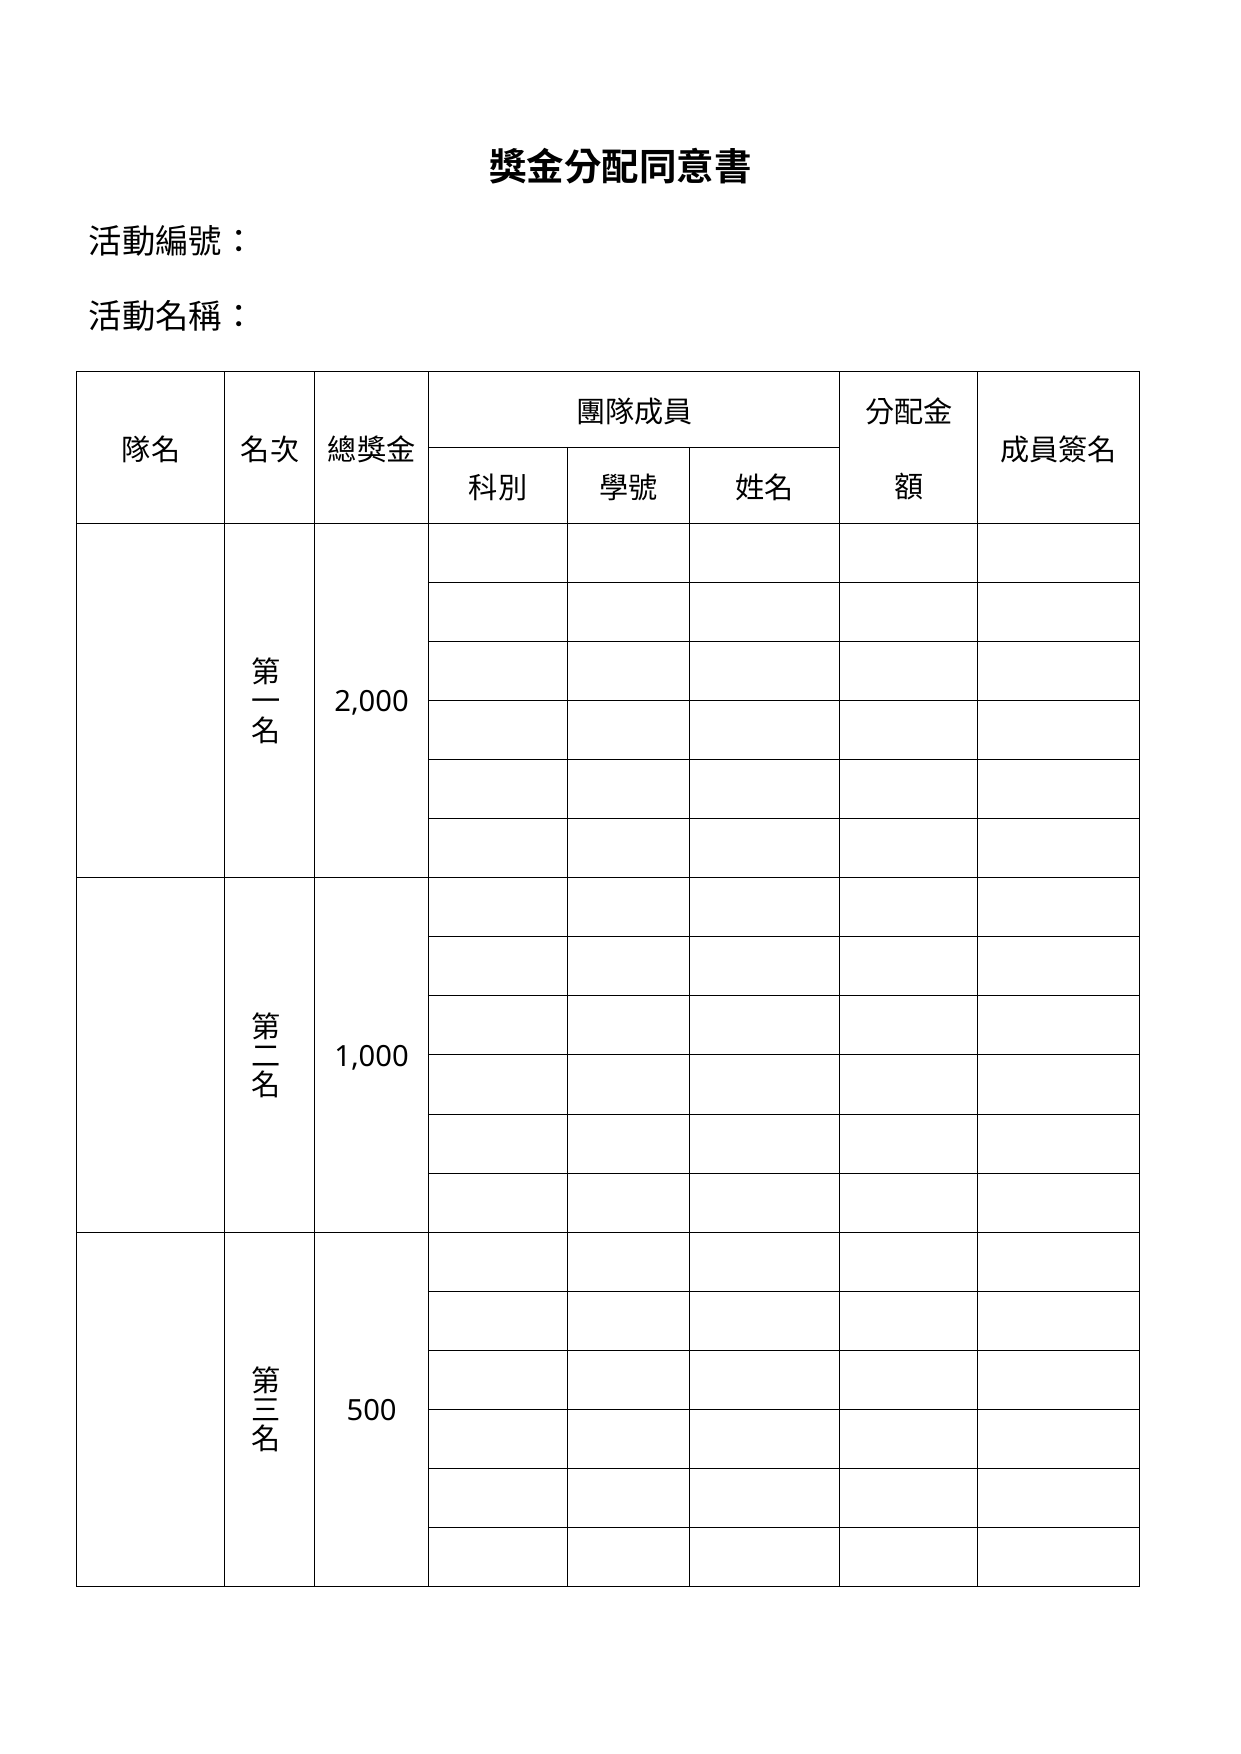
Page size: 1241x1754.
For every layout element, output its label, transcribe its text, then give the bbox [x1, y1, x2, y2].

table_cell [690, 701, 839, 759]
table_cell [978, 1115, 1139, 1172]
table_cell [840, 996, 977, 1054]
table_cell [429, 819, 567, 877]
table_cell [978, 937, 1139, 995]
table_cell [690, 1115, 839, 1172]
table_cell [429, 701, 567, 759]
table_cell [429, 1528, 567, 1586]
table_cell [429, 760, 567, 818]
table_cell [429, 1351, 567, 1409]
table_cell [429, 524, 567, 582]
table_cell [429, 1115, 567, 1172]
table_cell 第一名 [225, 524, 314, 877]
table_cell [840, 1410, 977, 1468]
table_cell [840, 1469, 977, 1527]
table_cell [690, 583, 839, 641]
table_cell [429, 1174, 567, 1232]
table_cell [840, 1292, 977, 1350]
table_cell [568, 1351, 689, 1409]
table_header 名次 [225, 372, 314, 523]
table_cell [840, 642, 977, 700]
table_cell 500 [315, 1233, 428, 1586]
table_cell [840, 1528, 977, 1586]
table_cell [568, 524, 689, 582]
table_cell [429, 1292, 567, 1350]
table_cell [568, 878, 689, 936]
table_cell [978, 1469, 1139, 1527]
table_cell [690, 937, 839, 995]
table_cell [568, 1410, 689, 1468]
table_cell [978, 1233, 1139, 1291]
table_cell [568, 1292, 689, 1350]
table_header 隊名 [77, 372, 224, 523]
table_cell [978, 1174, 1139, 1232]
table_cell [840, 524, 977, 582]
table_cell [978, 1528, 1139, 1586]
table_cell [690, 1410, 839, 1468]
table_cell [690, 1055, 839, 1113]
table_cell [978, 642, 1139, 700]
table_cell [690, 1351, 839, 1409]
table_cell [568, 1469, 689, 1527]
table_cell [690, 1469, 839, 1527]
table_header 總獎金 [315, 372, 428, 523]
table_cell [568, 1055, 689, 1113]
table_cell [840, 878, 977, 936]
table_cell 學號 [568, 448, 689, 523]
table_cell 2,000 [315, 524, 428, 877]
table_cell [690, 642, 839, 700]
table_cell [690, 1292, 839, 1350]
table_cell [568, 583, 689, 641]
table_cell [978, 1351, 1139, 1409]
table_cell [690, 524, 839, 582]
table_cell [77, 1233, 224, 1586]
table_cell [690, 996, 839, 1054]
table_cell [840, 760, 977, 818]
table_cell [429, 1055, 567, 1113]
table_cell [840, 937, 977, 995]
table_cell [690, 1233, 839, 1291]
table_cell [568, 701, 689, 759]
table_cell [840, 1233, 977, 1291]
table_cell [77, 524, 224, 877]
table_cell [840, 701, 977, 759]
text 獎金分配同意書 [89, 127, 1152, 202]
table_cell [77, 878, 224, 1232]
table_cell [568, 1528, 689, 1586]
table_cell [429, 1410, 567, 1468]
table_cell [568, 1233, 689, 1291]
table_cell 科別 [429, 448, 567, 523]
table_cell [568, 1174, 689, 1232]
table_cell [429, 583, 567, 641]
table_cell [978, 819, 1139, 877]
table_cell [429, 937, 567, 995]
table_cell [568, 996, 689, 1054]
table_cell [840, 583, 977, 641]
table_cell [840, 819, 977, 877]
table_cell [978, 878, 1139, 936]
table_cell 第三名 [225, 1233, 314, 1586]
table_cell 第二名 [225, 878, 314, 1232]
text 活動編號： [89, 202, 1152, 277]
table_cell [429, 1233, 567, 1291]
table_cell [690, 878, 839, 936]
table_cell [978, 1410, 1139, 1468]
table_cell [978, 701, 1139, 759]
table_cell [978, 583, 1139, 641]
table_cell [690, 760, 839, 818]
table_header 成員簽名 [978, 372, 1139, 523]
table_header 分配金額 [840, 372, 977, 523]
table_cell [840, 1115, 977, 1172]
table_cell [690, 819, 839, 877]
table_cell [690, 1528, 839, 1586]
table_cell [429, 642, 567, 700]
table_cell [690, 1174, 839, 1232]
table_cell [840, 1174, 977, 1232]
table_cell [840, 1055, 977, 1113]
table_cell [568, 937, 689, 995]
table_header 團隊成員 [429, 372, 839, 447]
table_cell [978, 760, 1139, 818]
table_cell [978, 1055, 1139, 1113]
table_cell [429, 878, 567, 936]
table_cell [568, 1115, 689, 1172]
table_cell [429, 996, 567, 1054]
table_cell 1,000 [315, 878, 428, 1232]
table_cell 姓名 [690, 448, 839, 523]
table_cell [568, 760, 689, 818]
table_cell [978, 996, 1139, 1054]
table_cell [429, 1469, 567, 1527]
table_cell [840, 1351, 977, 1409]
table_cell [978, 1292, 1139, 1350]
table_cell [568, 819, 689, 877]
text 活動名稱： [89, 277, 1152, 352]
table_cell [978, 524, 1139, 582]
table_cell [568, 642, 689, 700]
